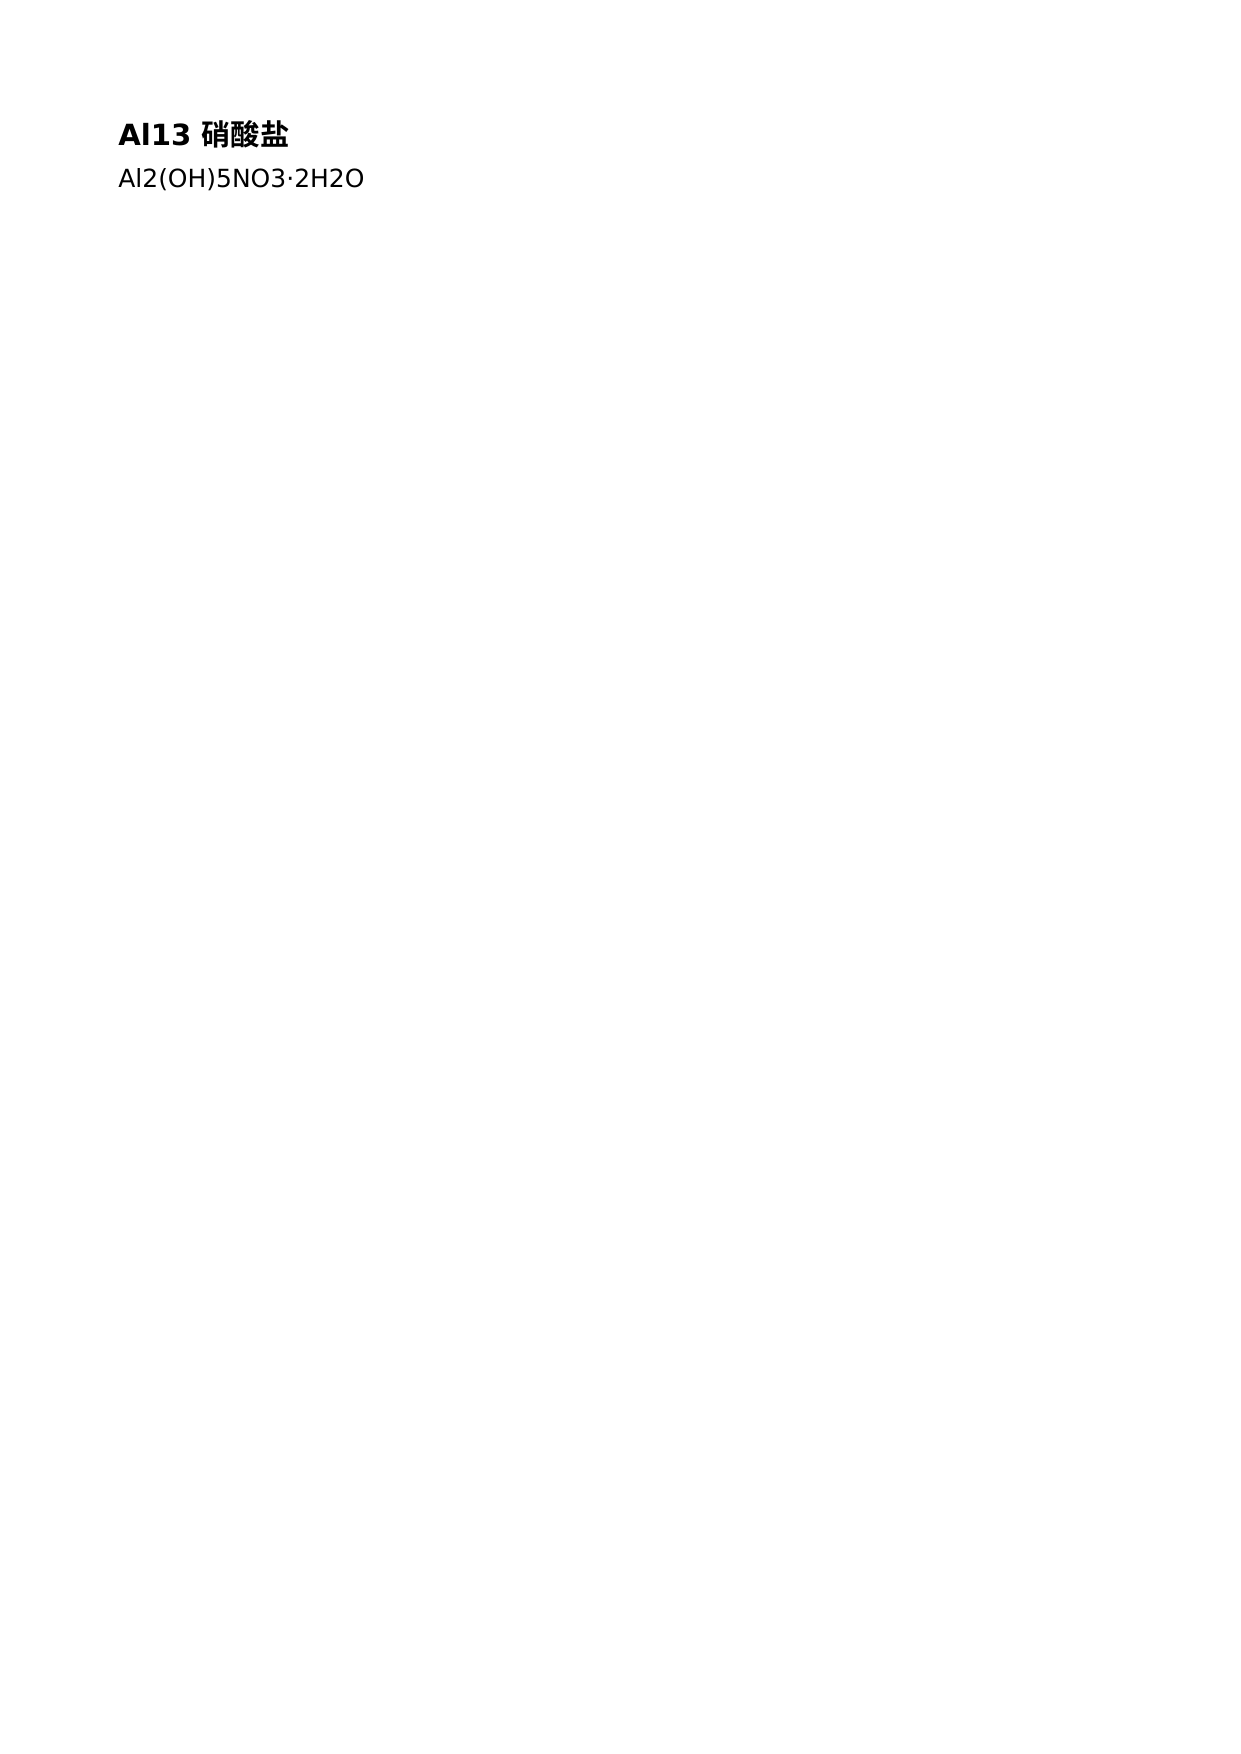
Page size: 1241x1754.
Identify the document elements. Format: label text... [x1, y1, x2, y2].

subtitle Al13 硝酸盐 [118, 118, 1122, 152]
text Al2(OH)5NO3·2H2O [118, 164, 1122, 194]
